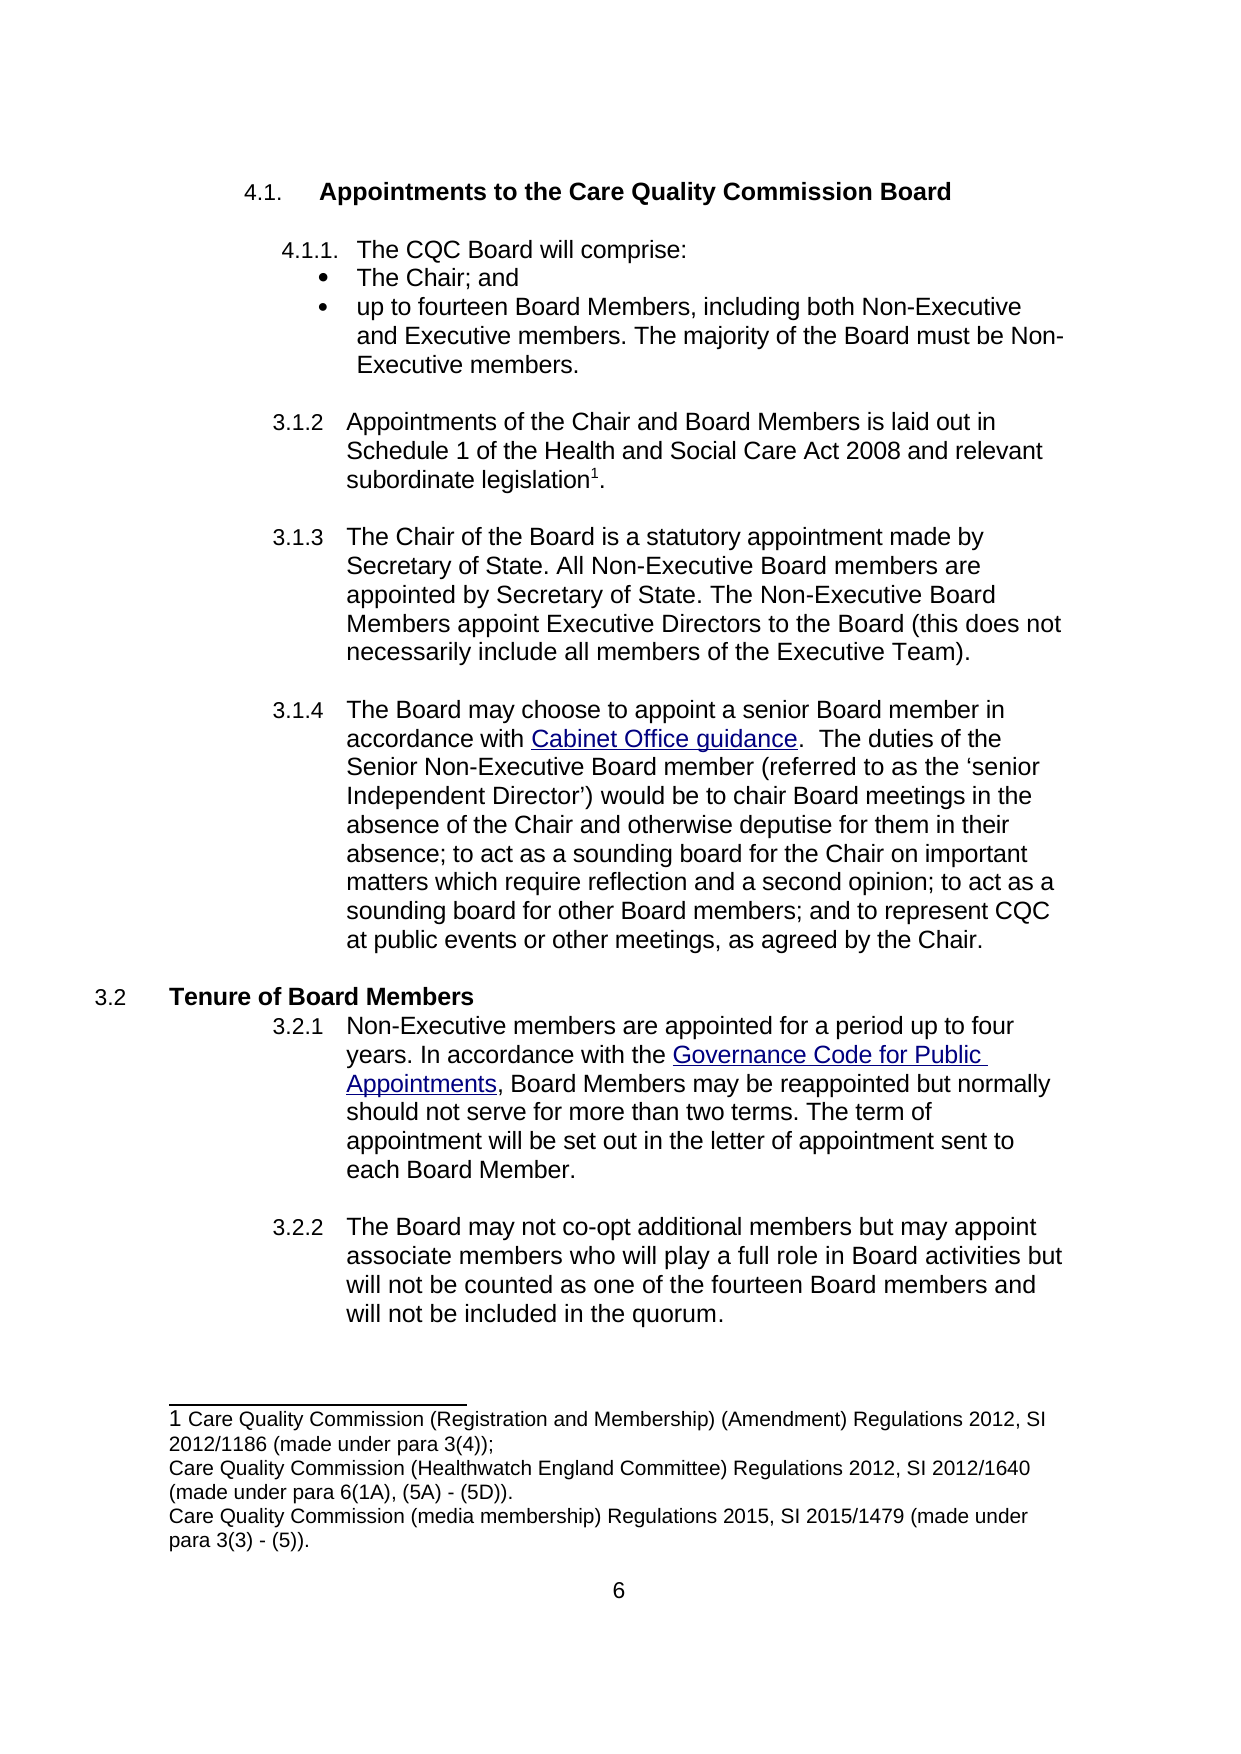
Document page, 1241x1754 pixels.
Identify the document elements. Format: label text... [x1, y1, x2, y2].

list Tenure of Board Members [94, 982, 1069, 1011]
list The Board may choose to appoint a senior Board member in accordance with Cabinet Office guidance. The duties of the Senior Non-Executive Board member (referred to as the ‘senior Independent Director’) would be to chair Board meetings in the absence of the Chair and otherwise deputise for them in their absence; to act as a sounding board for the Chair on important matters which require reflection and a second opinion; to act as a sounding board for other Board members; and to represent CQC at public events or other meetings, as agreed by the Chair. [272, 695, 1069, 953]
list The CQC Board will comprise: [281, 235, 1069, 263]
list Care Quality Commission (media membership) Regulations 2015, SI 2015/1479 (made under para 3(3) - (5)). [169, 1503, 1069, 1551]
list The Board may not co-opt additional members but may appoint associate members who will play a full role in Board activities but will not be counted as one of the fourteen Board members and will not be included in the quorum. [272, 1212, 1069, 1327]
list The Chair; and [319, 263, 1069, 292]
list up to fourteen Board Members, including both Non-Executive and Executive members. The majority of the Board must be Non-Executive members. [319, 292, 1069, 378]
list Non-Executive members are appointed for a period up to four years. In accordance with the Governance Code for Public Appointments, Board Members may be reappointed but normally should not serve for more than two terms. The term of appointment will be set out in the letter of appointment sent to each Board Member. [272, 1011, 1069, 1183]
list Appointments to the Care Quality Commission Board [244, 177, 1069, 206]
list Appointments of the Chair and Board Members is laid out in Schedule 1 of the Health and Social Care Act 2008 and relevant subordinate legislation. [272, 407, 1069, 493]
list The Chair of the Board is a statutory appointment made by Secretary of State. All Non-Executive Board members are appointed by Secretary of State. The Non-Executive Board Members appoint Executive Directors to the Board (this does not necessarily include all members of the Executive Team). [272, 522, 1069, 666]
list Care Quality Commission (Healthwatch England Committee) Regulations 2012, SI 2012/1640 (made under para 6(1A), (5A) - (5D)). [169, 1456, 1069, 1503]
list Care Quality Commission (Registration and Membership) (Amendment) Regulations 2012, SI 2012/1186 (made under para 3(4)); [169, 1405, 1069, 1456]
